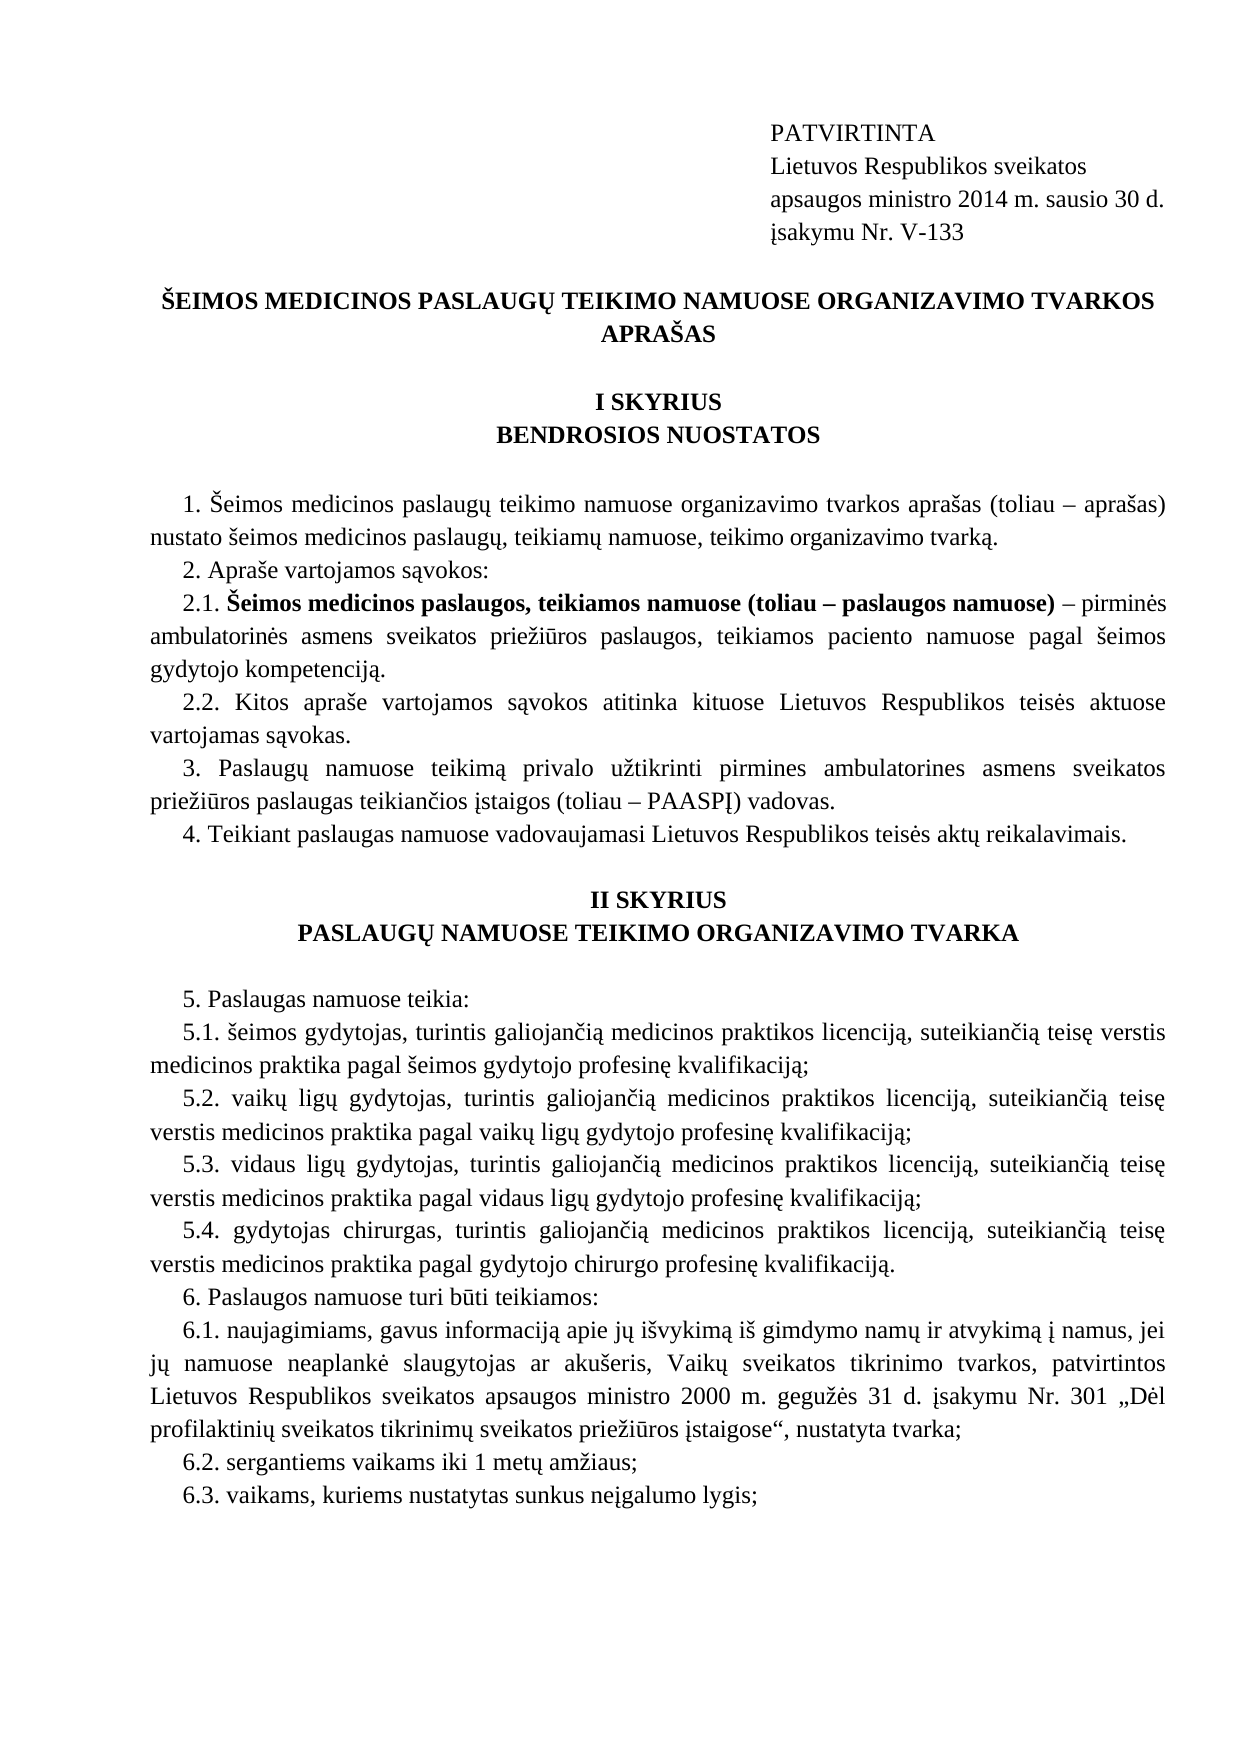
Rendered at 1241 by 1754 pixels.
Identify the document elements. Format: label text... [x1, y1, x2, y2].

text 5.2. vaikų ligų gydytojas, turintis galiojančią medicinos praktikos licenciją, suteikiančią teisę verstis medicinos praktika pagal vaikų ligų gydytojo profesinę kvalifikaciją; [150, 1083, 1167, 1145]
text 5. Paslaugas namuose teikia: [150, 984, 1167, 1013]
text 2.1. Šeimos medicinos paslaugos, teikiamos namuose (toliau – paslaugos namuose) – pirminės ambulatorinės asmens sveikatos priežiūros paslaugos, teikiamos paciento namuose pagal šeimos gydytojo kompetenciją. [150, 588, 1167, 683]
text I SKYRIUS [150, 387, 1167, 416]
text 4. Teikiant paslaugas namuose vadovaujamasi Lietuvos Respublikos teisės aktų reikalavimais. [150, 819, 1167, 848]
text 6.3. vaikams, kuriems nustatytas sunkus neįgalumo lygis; [150, 1480, 1167, 1508]
text 6.2. sergantiems vaikams iki 1 metų amžiaus; [150, 1447, 1167, 1476]
text PATVIRTINTA [770, 118, 1167, 147]
text II SKYRIUS [150, 885, 1167, 914]
text 2. Apraše vartojamos sąvokos: [150, 555, 1167, 584]
text PASLAUGŲ NAMUOSE TEIKIMO ORGANIZAVIMo TVARKA [150, 918, 1167, 947]
text 6.1. naujagimiams, gavus informaciją apie jų išvykimą iš gimdymo namų ir atvykimą į namus, jei jų namuose neaplankė slaugytojas ar akušeris, Vaikų sveikatos tikrinimo tvarkos, patvirtintos Lietuvos Respublikos sveikatos apsaugos ministro 2000 m. gegužės 31 d. įsakymu Nr. 301 „Dėl profilaktinių sveikatos tikrinimų sveikatos priežiūros įstaigose“, nustatyta tvarka; [150, 1315, 1167, 1442]
text 6. Paslaugos namuose turi būti teikiamos: [150, 1282, 1167, 1310]
text 5.3. vidaus ligų gydytojas, turintis galiojančią medicinos praktikos licenciją, suteikiančią teisę verstis medicinos praktika pagal vidaus ligų gydytojo profesinę kvalifikaciją; [150, 1149, 1167, 1211]
text 1. Šeimos medicinos paslaugų teikimo namuose organizavimo tvarkos aprašas (toliau – aprašas) nustato šeimos medicinos paslaugų, teikiamų namuose, teikimo organizavimo tvarką. [150, 489, 1167, 551]
text ŠEIMOS medicinos paslaugų teikimo NAMUOSE organizavimo TVARKOS APRAŠAS [150, 286, 1167, 348]
text Lietuvos Respublikos sveikatos apsaugos ministro 2014 m. sausio 30 d. įsakymu Nr. V-133 [770, 151, 1167, 246]
text BENDROSIOS NUOSTATOS [150, 421, 1167, 449]
text 5.1. šeimos gydytojas, turintis galiojančią medicinos praktikos licenciją, suteikiančią teisę verstis medicinos praktika pagal šeimos gydytojo profesinę kvalifikaciją; [150, 1017, 1167, 1079]
text 2.2. Kitos apraše vartojamos sąvokos atitinka kituose Lietuvos Respublikos teisės aktuose vartojamas sąvokas. [150, 687, 1167, 749]
text 5.4. gydytojas chirurgas, turintis galiojančią medicinos praktikos licenciją, suteikiančią teisę verstis medicinos praktika pagal gydytojo chirurgo profesinę kvalifikaciją. [150, 1216, 1167, 1277]
text 3. Paslaugų namuose teikimą privalo užtikrinti pirmines ambulatorines asmens sveikatos priežiūros paslaugas teikiančios įstaigos (toliau – PAASPĮ) vadovas. [150, 753, 1167, 815]
